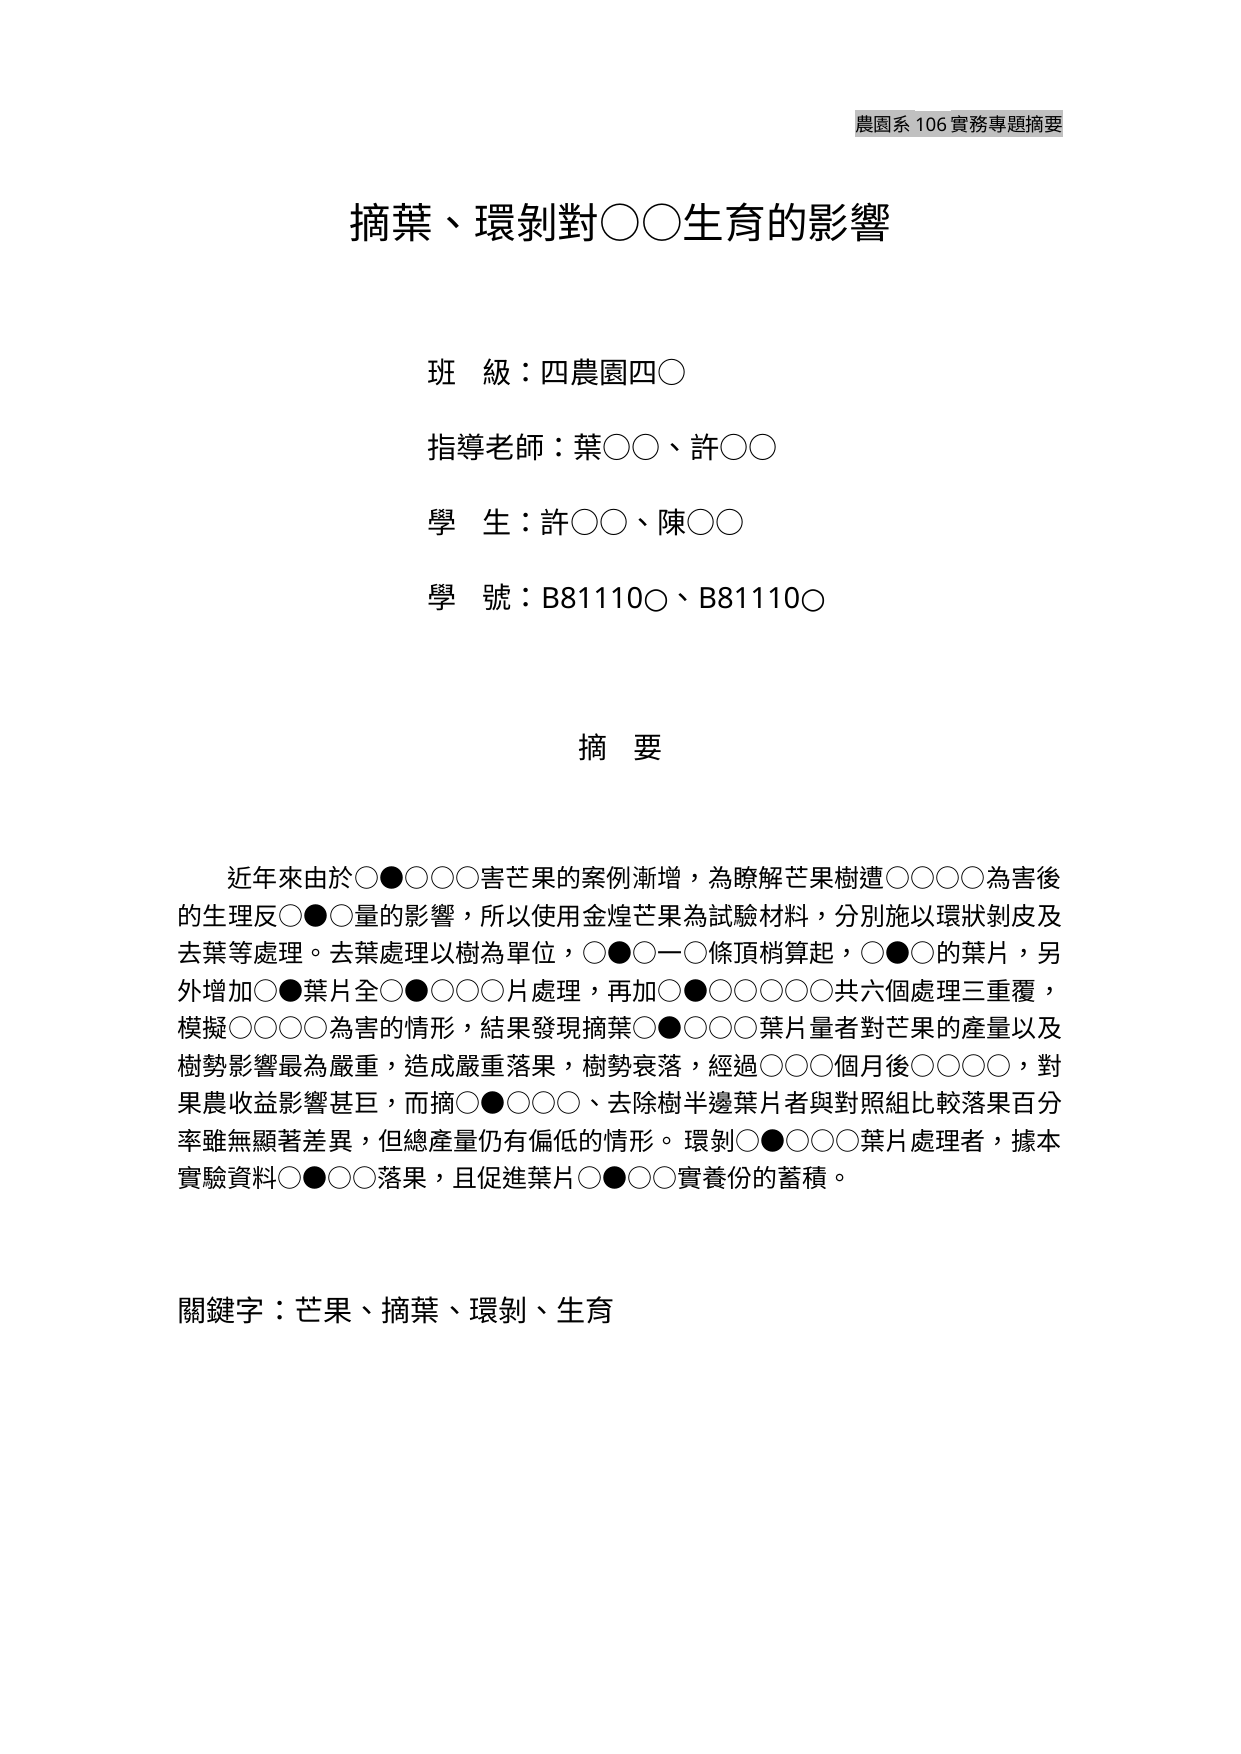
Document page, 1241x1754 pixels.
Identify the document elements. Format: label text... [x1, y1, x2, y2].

text 學 生：許○○、陳○○ [177, 483, 1063, 558]
text 學 號：B81110○、B81110○ [177, 558, 1063, 633]
text 指導老師：葉○○、許○○ [177, 408, 1063, 483]
text 近年來由於○●○○○害芒果的案例漸增，為瞭解芒果樹遭○○○○為害後的生理反○●○量的影響，所以使用金煌芒果為試驗材料，分別施以環狀剝皮及去葉等處理。去葉處理以樹為單位，○●○一○條頂梢算起，○●○的葉片，另外增加○●葉片全○●○○○片處理，再加○●○○○○○共六個處理三重覆，模擬○○○○為害的情形，結果發現摘葉○●○○○葉片量者對芒果的產量以及樹勢影響最為嚴重，造成嚴重落果，樹勢衰落，經過○○○個月後○○○○，對果農收益影響甚巨，而摘○●○○○、去除樹半邊葉片者與對照組比較落果百分率雖無顯著差異，但總產量仍有偏低的情形。 環剝○●○○○葉片處理者，據本實驗資料○●○○落果，且促進葉片○●○○實養份的蓄積。 [177, 858, 1063, 1196]
text 關鍵字：芒果、摘葉、環剝、生育 [177, 1271, 1063, 1346]
text 班 級：四農園四○ [177, 333, 1063, 408]
text 摘葉、環剝對○○生育的影響 [177, 183, 1063, 258]
text 摘 要 [177, 708, 1063, 783]
